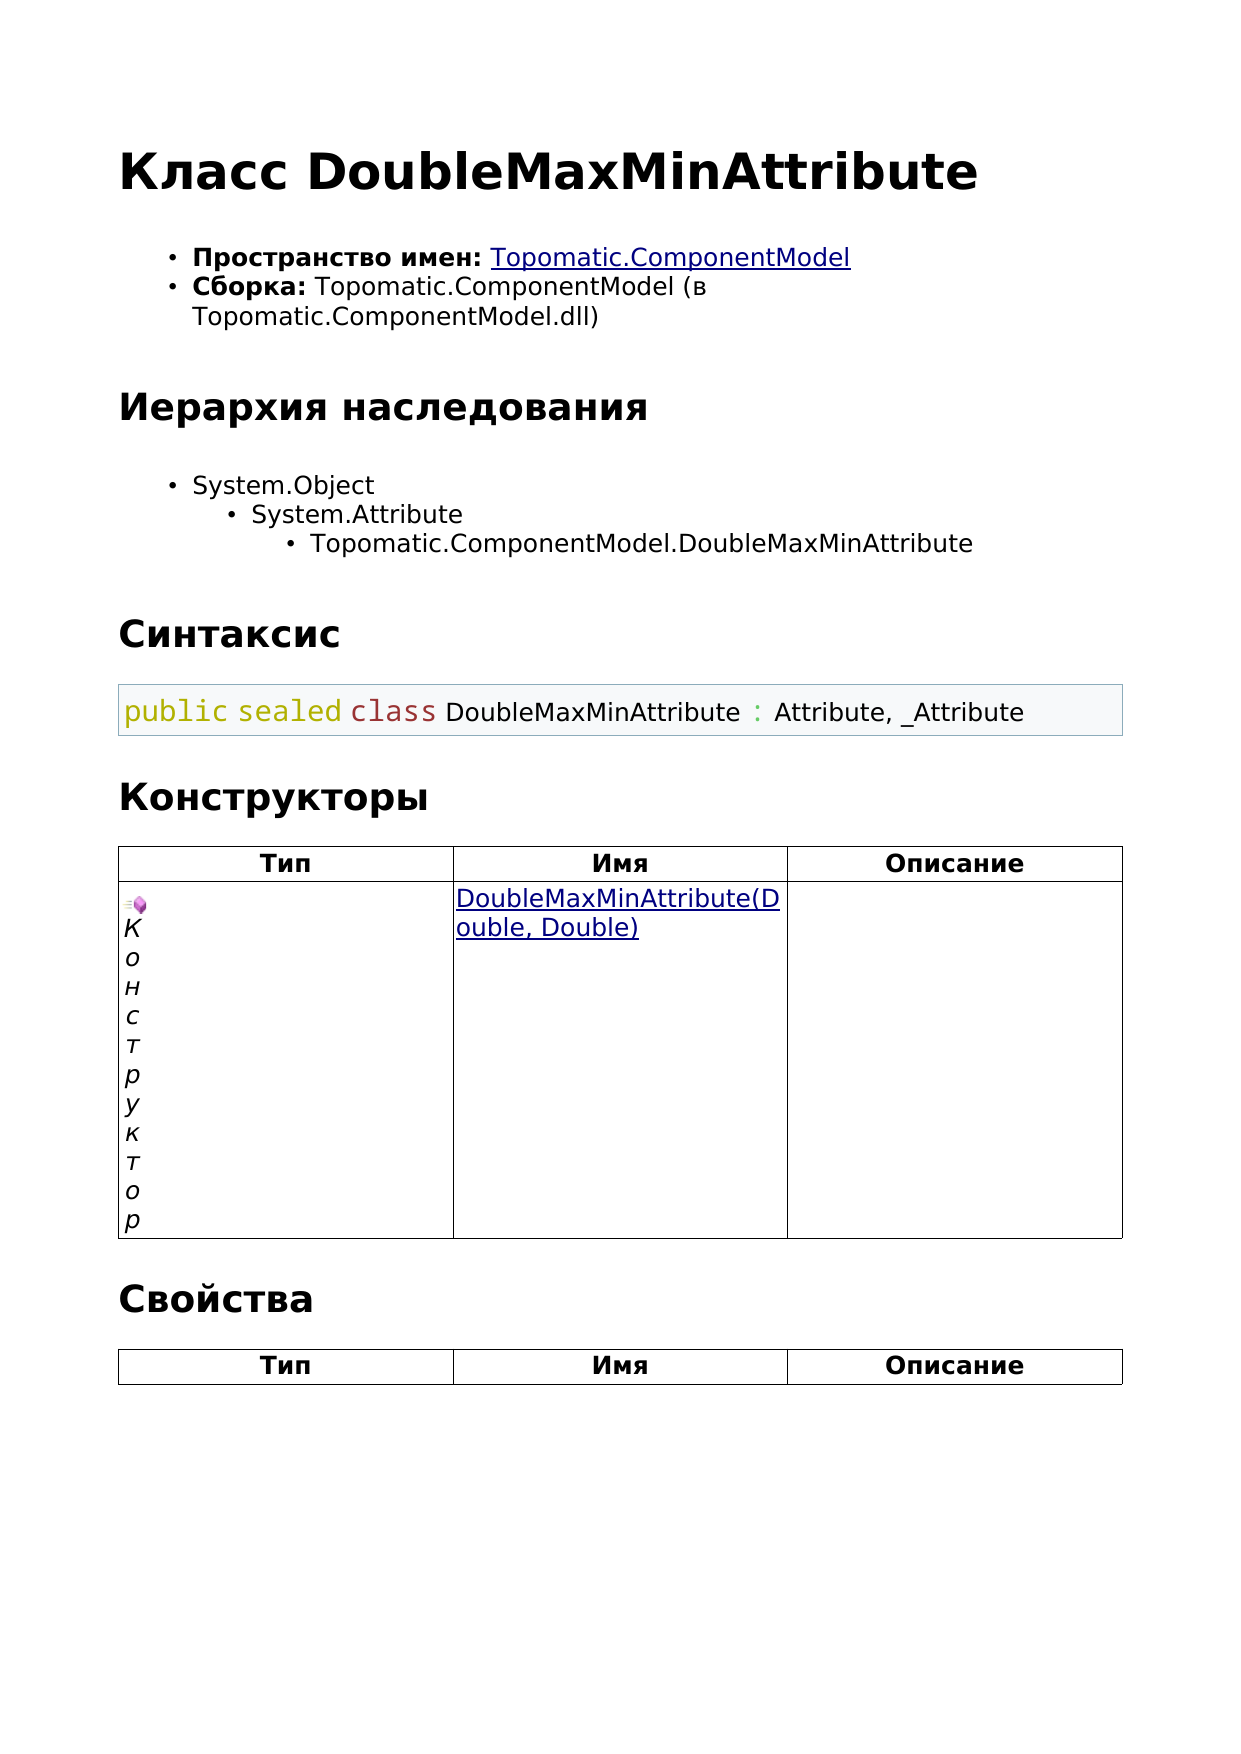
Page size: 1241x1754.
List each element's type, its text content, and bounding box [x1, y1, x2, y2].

table_cell [788, 882, 1122, 1238]
list Topomatic.ComponentModel.DoubleMaxMinAttribute [295, 529, 1122, 558]
subtitle Синтаксис [118, 613, 1122, 657]
list Пространство имен: Topomatic.ComponentModel [177, 243, 1122, 272]
picture [121, 896, 147, 914]
table_header Имя [454, 1350, 787, 1384]
table_header Описание [788, 1350, 1122, 1384]
table_header Тип [119, 1350, 453, 1384]
subtitle Конструкторы [118, 775, 1122, 819]
list System.Object [177, 471, 1122, 500]
subtitle Иерархия наследования [118, 385, 1122, 429]
subtitle Класс DoubleMaxMinAttribute [118, 143, 1122, 201]
subtitle Свойства [118, 1278, 1122, 1321]
list Сборка: Topomatic.ComponentModel (в Topomatic.ComponentModel.dll) [177, 272, 1122, 331]
table_header Описание [788, 847, 1122, 881]
list System.Attribute [236, 500, 1122, 529]
table_header Имя [454, 847, 787, 881]
table_cell [119, 882, 453, 1238]
table_header public sealed class DoubleMaxMinAttribute : Attribute, _Attribute [119, 685, 1122, 735]
table_cell DoubleMaxMinAttribute(Double, Double) [454, 882, 787, 1238]
table_header Тип [119, 847, 453, 881]
